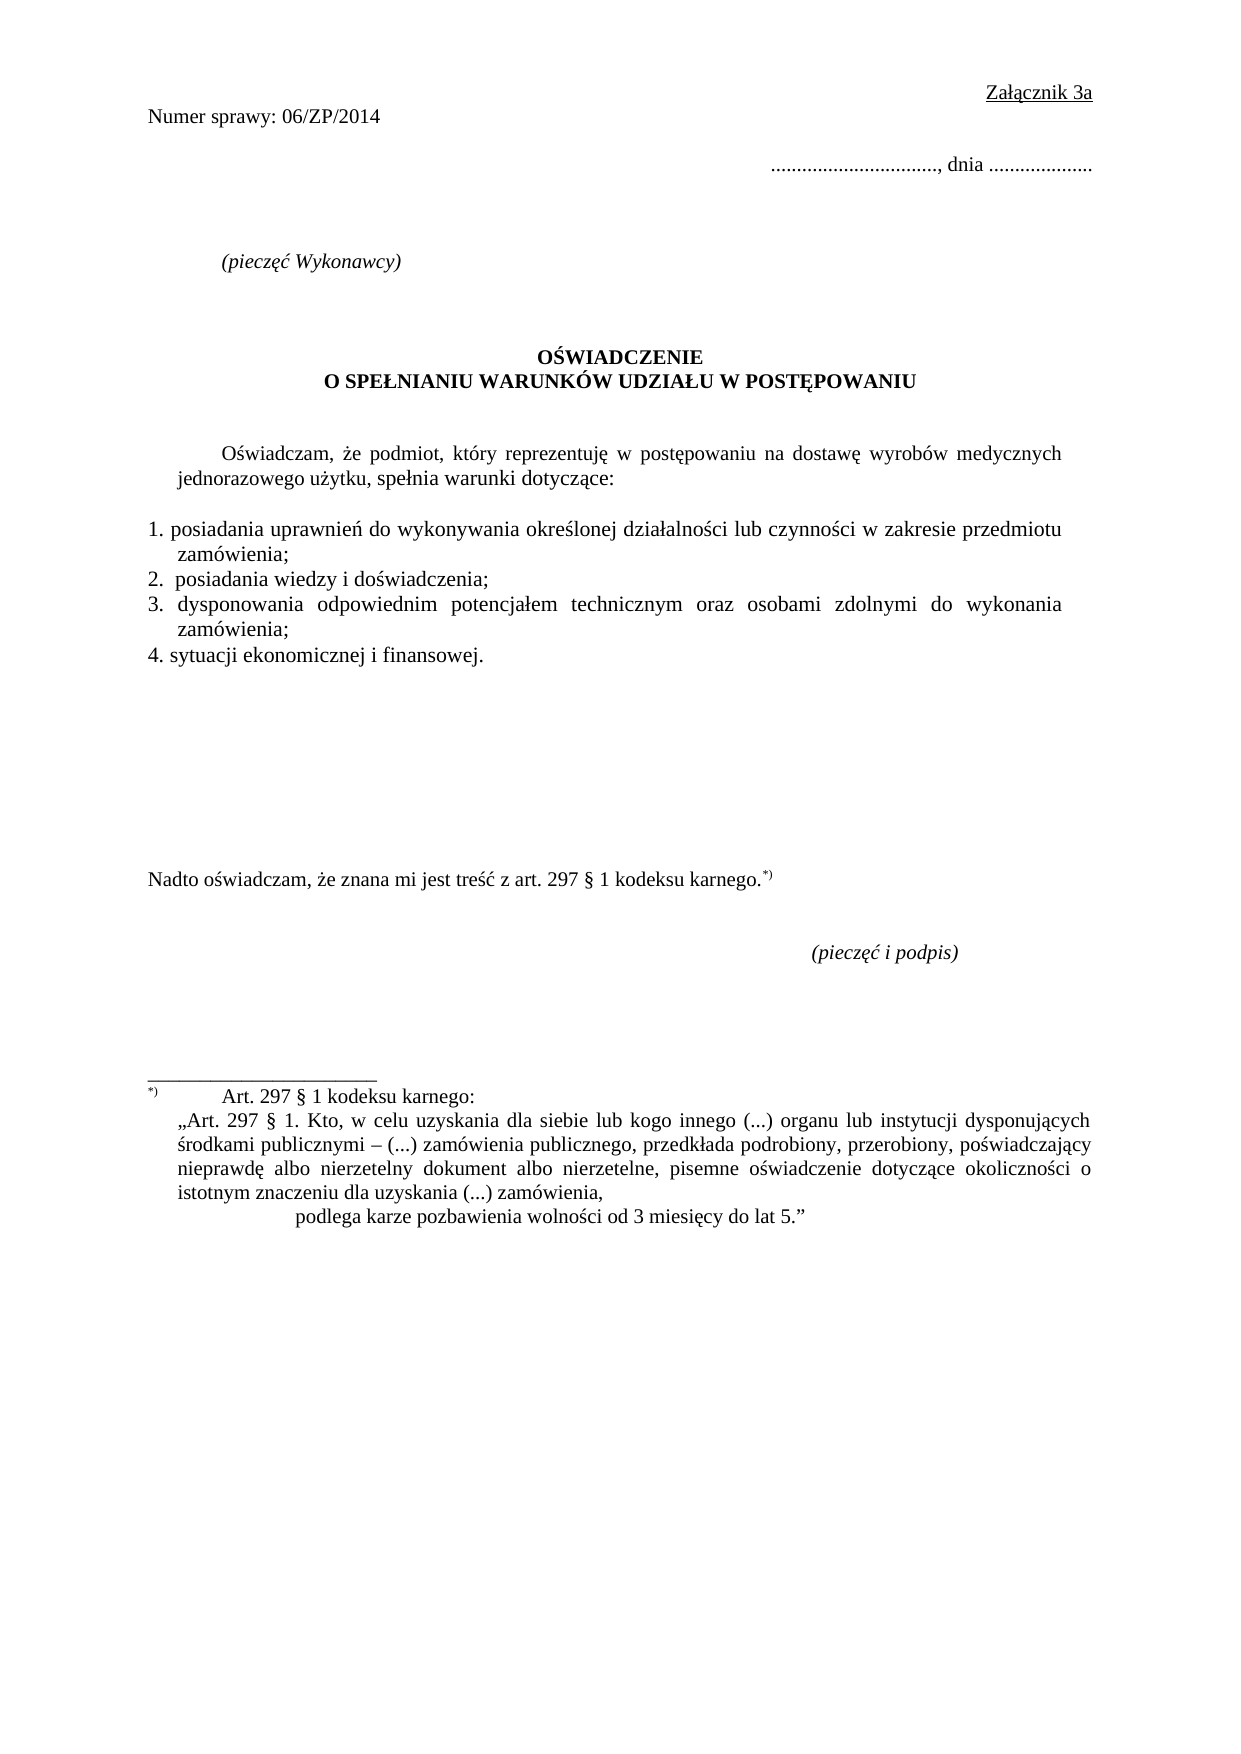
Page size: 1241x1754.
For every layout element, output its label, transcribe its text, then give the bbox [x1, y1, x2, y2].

text O SPEŁNIANIU WARUNKÓW UDZIAŁU W POSTĘPOWANIU [148, 369, 1092, 393]
text ................................, dnia .................... [148, 152, 1092, 176]
text *) Art. 297 § 1 kodeksu karnego: [148, 1084, 1092, 1108]
text (pieczęć Wykonawcy) [148, 249, 1092, 273]
text 2. posiadania wiedzy i doświadczenia; [148, 566, 1063, 591]
text 1. posiadania uprawnień do wykonywania określonej działalności lub czynności w zakresie przedmiotu zamówienia; [148, 516, 1063, 566]
text 3. dysponowania odpowiednim potencjałem technicznym oraz osobami zdolnymi do wykonania zamówienia; [148, 591, 1063, 642]
text Oświadczam, że podmiot, który reprezentuję w postępowaniu na dostawę wyrobów medycznych jednorazowego użytku, spełnia warunki dotyczące: [148, 441, 1063, 490]
text Numer sprawy: 06/ZP/2014 [148, 104, 1092, 128]
text Załącznik 3a [148, 80, 1092, 104]
text „Art. 297 § 1. Kto, w celu uzyskania dla siebie lub kogo innego (...) organu lub instytucji dysponujących środkami publicznymi – (...) zamówienia publicznego, przedkłada podrobiony, przerobiony, poświadczający nieprawdę albo nierzetelny dokument albo nierzetelne, pisemne oświadczenie dotyczące okoliczności o istotnym znaczeniu dla uzyskania (...) zamówienia, [148, 1108, 1092, 1204]
text 4. sytuacji ekonomicznej i finansowej. [148, 642, 1063, 667]
text OŚWIADCZENIE [148, 345, 1092, 369]
text (pieczęć i podpis) [148, 939, 1092, 964]
text ______________________ [148, 1060, 1092, 1084]
text podlega karze pozbawienia wolności od 3 miesięcy do lat 5.” [221, 1204, 1092, 1228]
text Nadto oświadczam, że znana mi jest treść z art. 297 § 1 kodeksu karnego.*) [148, 867, 1092, 891]
